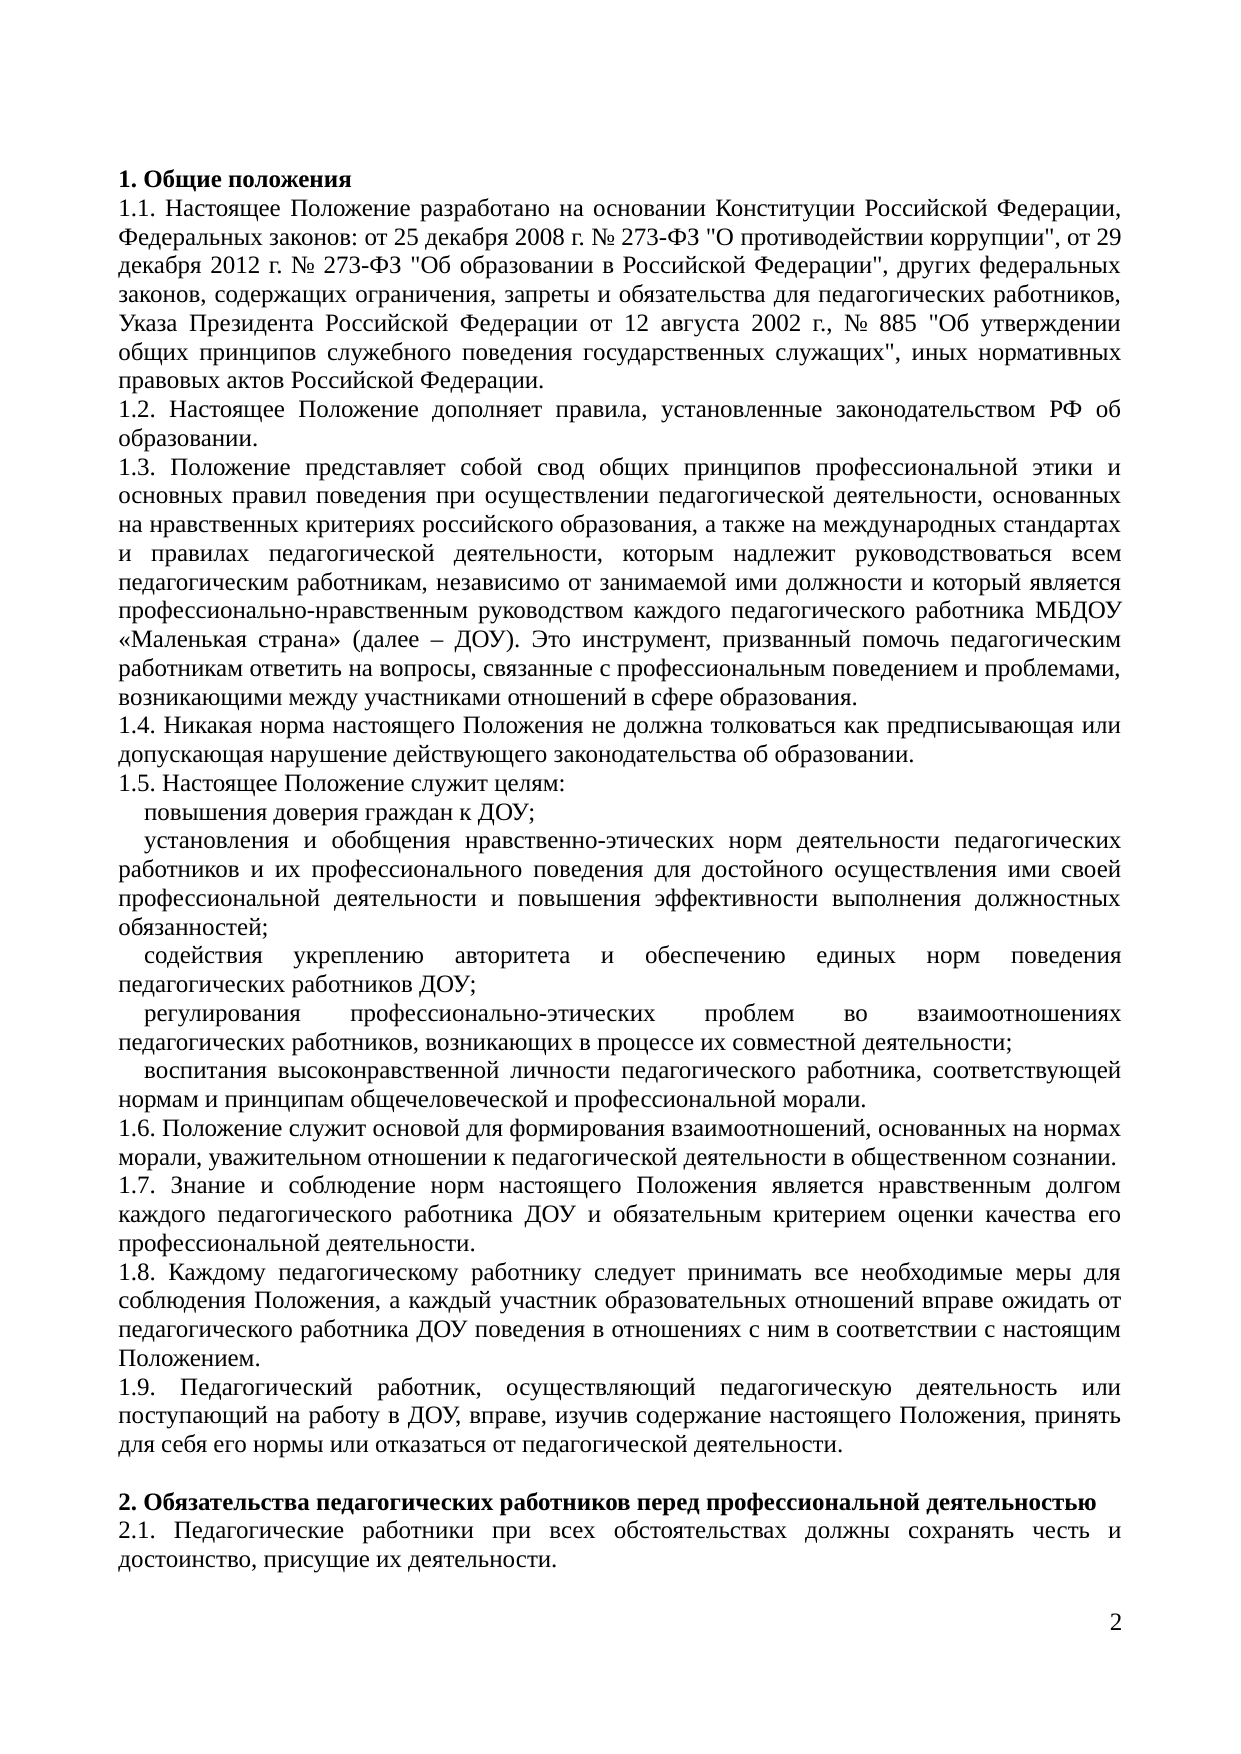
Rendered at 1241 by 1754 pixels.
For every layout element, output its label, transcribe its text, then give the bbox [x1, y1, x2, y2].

text 1.7. Знание и соблюдение норм настоящего Положения является нравственным долгом каждого педагогического работника ДОУ и обязательным критерием оценки качества его профессиональной деятельности. [118, 1170, 1122, 1257]
text 1.4. Никакая норма настоящего Положения не должна толковаться как предписывающая или допускающая нарушение действующего законодательства об образовании. [118, 710, 1122, 768]
text 1.6. Положение служит основой для формирования взаимоотношений, основанных на нормах морали, уважительном отношении к педагогической деятельности в общественном сознании. [118, 1113, 1122, 1170]
text 1. Общие положения [118, 164, 1122, 193]
text 1.8. Каждому педагогическому работнику следует принимать все необходимые меры для соблюдения Положения, а каждый участник образовательных отношений вправе ожидать от педагогического работника ДОУ поведения в отношениях с ним в соответствии с настоящим Положением. [118, 1257, 1122, 1372]
text ​ повышения доверия граждан к ДОУ; [118, 797, 1122, 825]
text 1.3. Положение представляет собой свод общих принципов профессиональной этики и основных правил поведения при осуществлении педагогической деятельности, основанных на нравственных критериях российского образования, а также на международных стандартах и правилах педагогической деятельности, которым надлежит руководствоваться всем педагогическим работникам, независимо от занимаемой ими должности и который является профессионально-нравственным руководством каждого педагогического работника МБДОУ «Маленькая страна» (далее – ДОУ). Это инструмент, призванный помочь педагогическим работникам ответить на вопросы, связанные с профессиональным поведением и проблемами, возникающими между участниками отношений в сфере образования. [118, 452, 1122, 710]
text 2.1. Педагогические работники при всех обстоятельствах должны сохранять честь и достоинство, присущие их деятельности. [118, 1515, 1122, 1573]
text 2. Обязательства педагогических работников перед профессиональной деятельностью [118, 1487, 1122, 1515]
text ​ регулирования профессионально-этических проблем во взаимоотношениях педагогических работников, возникающих в процессе их совместной деятельности; [118, 998, 1122, 1055]
text ​ установления и обобщения нравственно-этических норм деятельности педагогических работников и их профессионального поведения для достойного осуществления ими своей профессиональной деятельности и повышения эффективности выполнения должностных обязанностей; [118, 825, 1122, 940]
text 1.9. Педагогический работник, осуществляющий педагогическую деятельность или поступающий на работу в ДОУ, вправе, изучив содержание настоящего Положения, принять для себя его нормы или отказаться от педагогической деятельности. [118, 1372, 1122, 1458]
text ​ содействия укреплению авторитета и обеспечению единых норм поведения педагогических работников ДОУ; [118, 940, 1122, 998]
text ​ воспитания высоконравственной личности педагогического работника, соответствующей нормам и принципам общечеловеческой и профессиональной морали. [118, 1055, 1122, 1113]
text 1.5. Настоящее Положение служит целям: [118, 768, 1122, 797]
list 1.1. Настоящее Положение разработано на основании Конституции Российской Федерации, Федеральных законов: от 25 декабря 2008 г. № 273-ФЗ "О противодействии коррупции", от 29 декабря 2012 г. № 273-ФЗ "Об образовании в Российской Федерации", других федеральных законов, содержащих ограничения, запреты и обязательства для педагогических работников, Указа Президента Российской Федерации от 12 августа 2002 г., № 885 "Об утверждении общих принципов служебного поведения государственных служащих", иных нормативных правовых актов Российской Федерации. [118, 193, 1122, 394]
text 1.2. Настоящее Положение дополняет правила, установленные законодательством РФ об образовании. [118, 394, 1122, 452]
